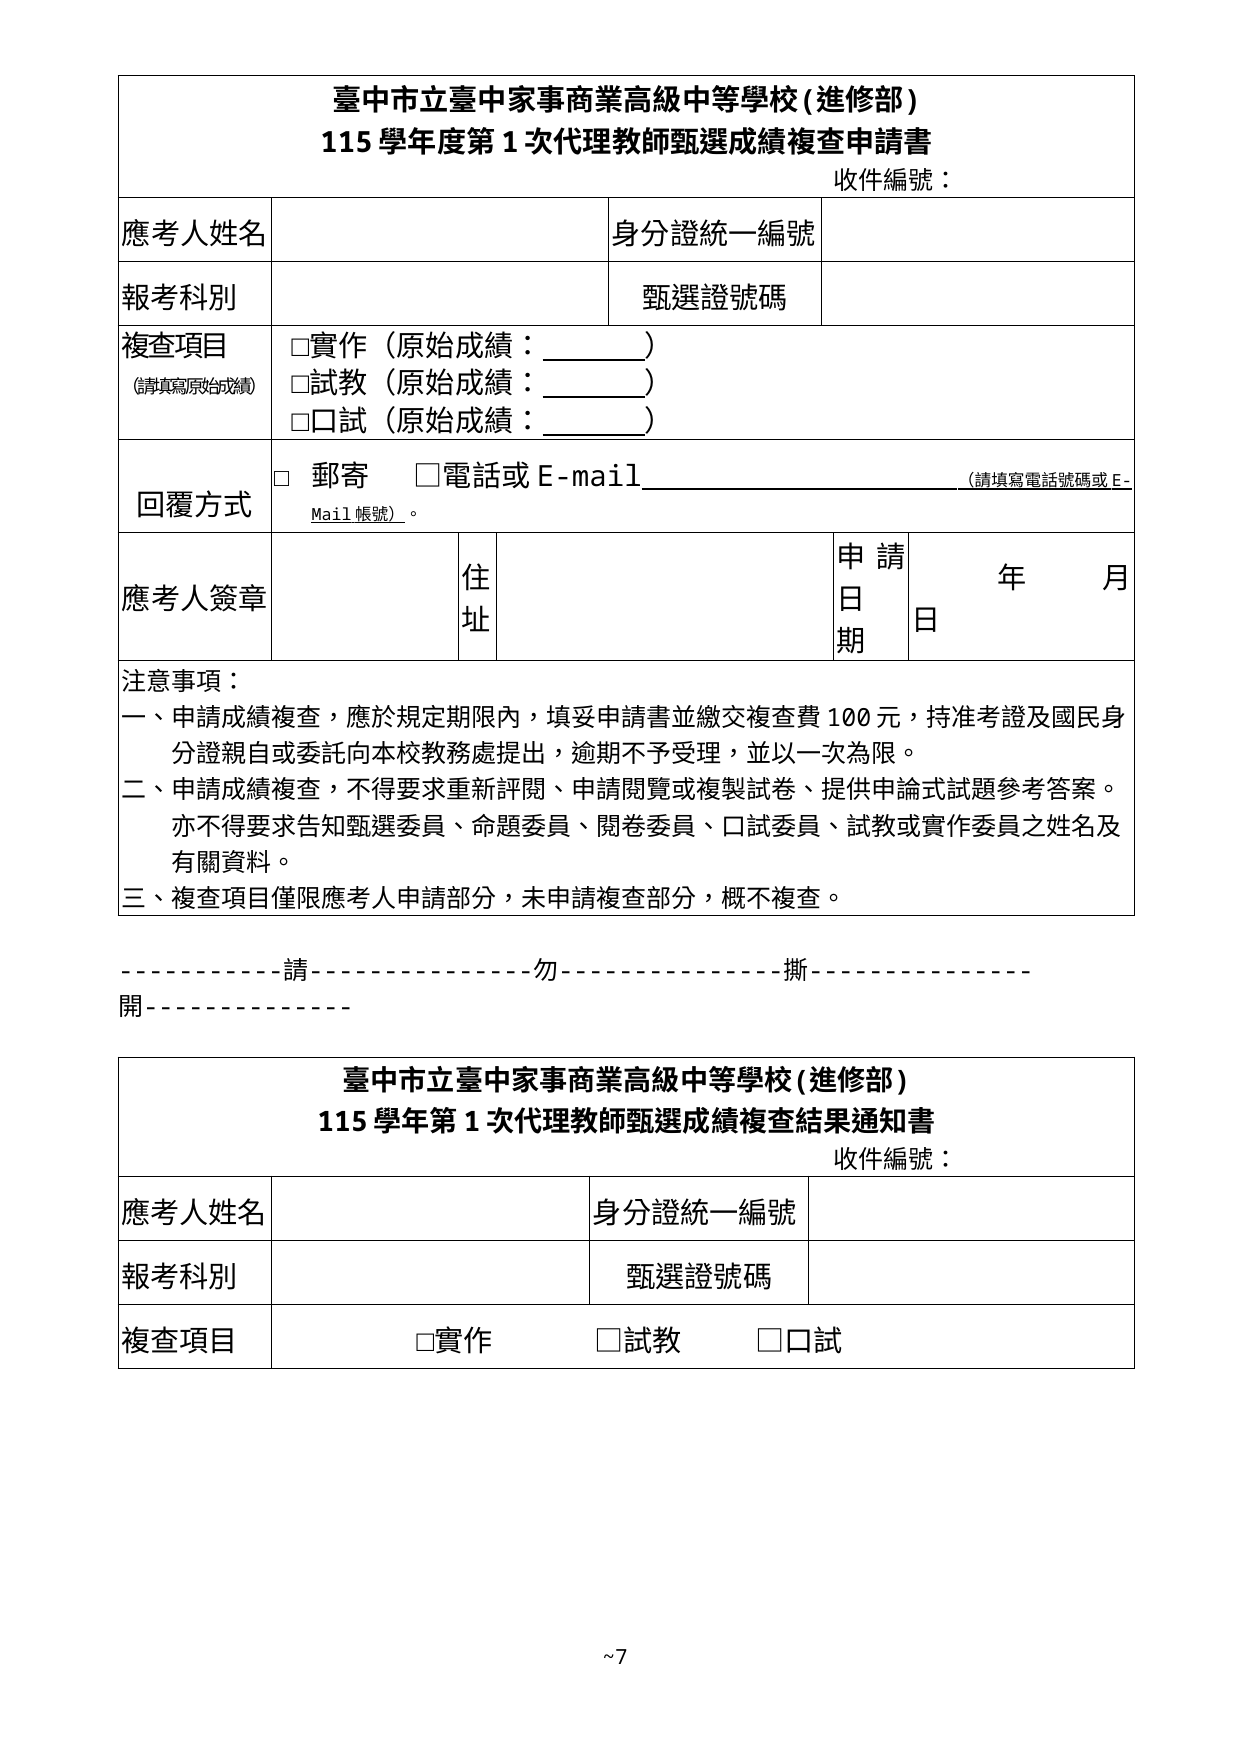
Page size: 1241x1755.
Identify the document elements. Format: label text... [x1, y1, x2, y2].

table_cell 身分證統一編號 [609, 198, 821, 261]
table_cell 年 月 日 [909, 533, 1134, 660]
table_cell [272, 198, 608, 261]
table_cell 申請日 期 [834, 533, 908, 660]
table_cell 注意事項： 一、申請成績複查，應於規定期限內，填妥申請書並繳交複查費100元，持准考證及國民身分證親自或委託向本校教務處提出，逾期不予受理，並以一次為限。 二、申請成績複查，不得要求重新評閱、申請閱覽或複製試卷、提供申論式試題參考答案。 亦不得要求告知甄選委員、命題委員、閱卷委員、口試委員、試教或實作委員之姓名及有關資料。 三、複查項目僅限應考人申請部分，未申請複查部分，概不複查。 [119, 661, 1134, 915]
table_cell 甄選證號碼 [609, 262, 821, 325]
table_cell 郵寄 □電話或E-mail （請填寫電話號碼或E-Mail帳號）。 [272, 440, 1134, 532]
table_cell [272, 1177, 589, 1240]
table_cell 甄選證號碼 [590, 1241, 808, 1304]
table_cell [809, 1177, 1134, 1240]
table_header 臺中市立臺中家事商業高級中等學校(進修部) 115學年第1次代理教師甄選成績複查結果通知書 收件編號： [119, 1058, 1134, 1176]
table_cell 應考人姓名 [119, 198, 271, 261]
table_cell 複查項目 [119, 1305, 271, 1368]
table_cell [822, 262, 1134, 325]
table_cell 回覆方式 [119, 440, 271, 532]
table_cell [809, 1241, 1134, 1304]
table_cell 複查項目 （請填寫原始成績） [119, 326, 271, 439]
table_cell 報考科別 [119, 262, 271, 325]
table_cell 身分證統一編號 [590, 1177, 808, 1240]
table_cell [497, 533, 833, 660]
table_cell [272, 533, 458, 660]
table_header 臺中市立臺中家事商業高級中等學校(進修部) 115學年度第1次代理教師甄選成績複查申請書 收件編號： [119, 76, 1134, 197]
table_cell 應考人姓名 [119, 1177, 271, 1240]
table_cell □實作 □試教 □口試 [272, 1305, 1134, 1368]
table_cell [272, 262, 608, 325]
table_cell [822, 198, 1134, 261]
table_cell 住址 [459, 533, 496, 660]
table_cell □實作（原始成績： ） □試教（原始成績： ） □口試（原始成績： ） [272, 326, 1134, 439]
text -----------請---------------勿---------------撕---------------開-------------- [118, 950, 1122, 1023]
table_cell 應考人簽章 [119, 533, 271, 660]
table_cell [272, 1241, 589, 1304]
table_cell 報考科別 [119, 1241, 271, 1304]
